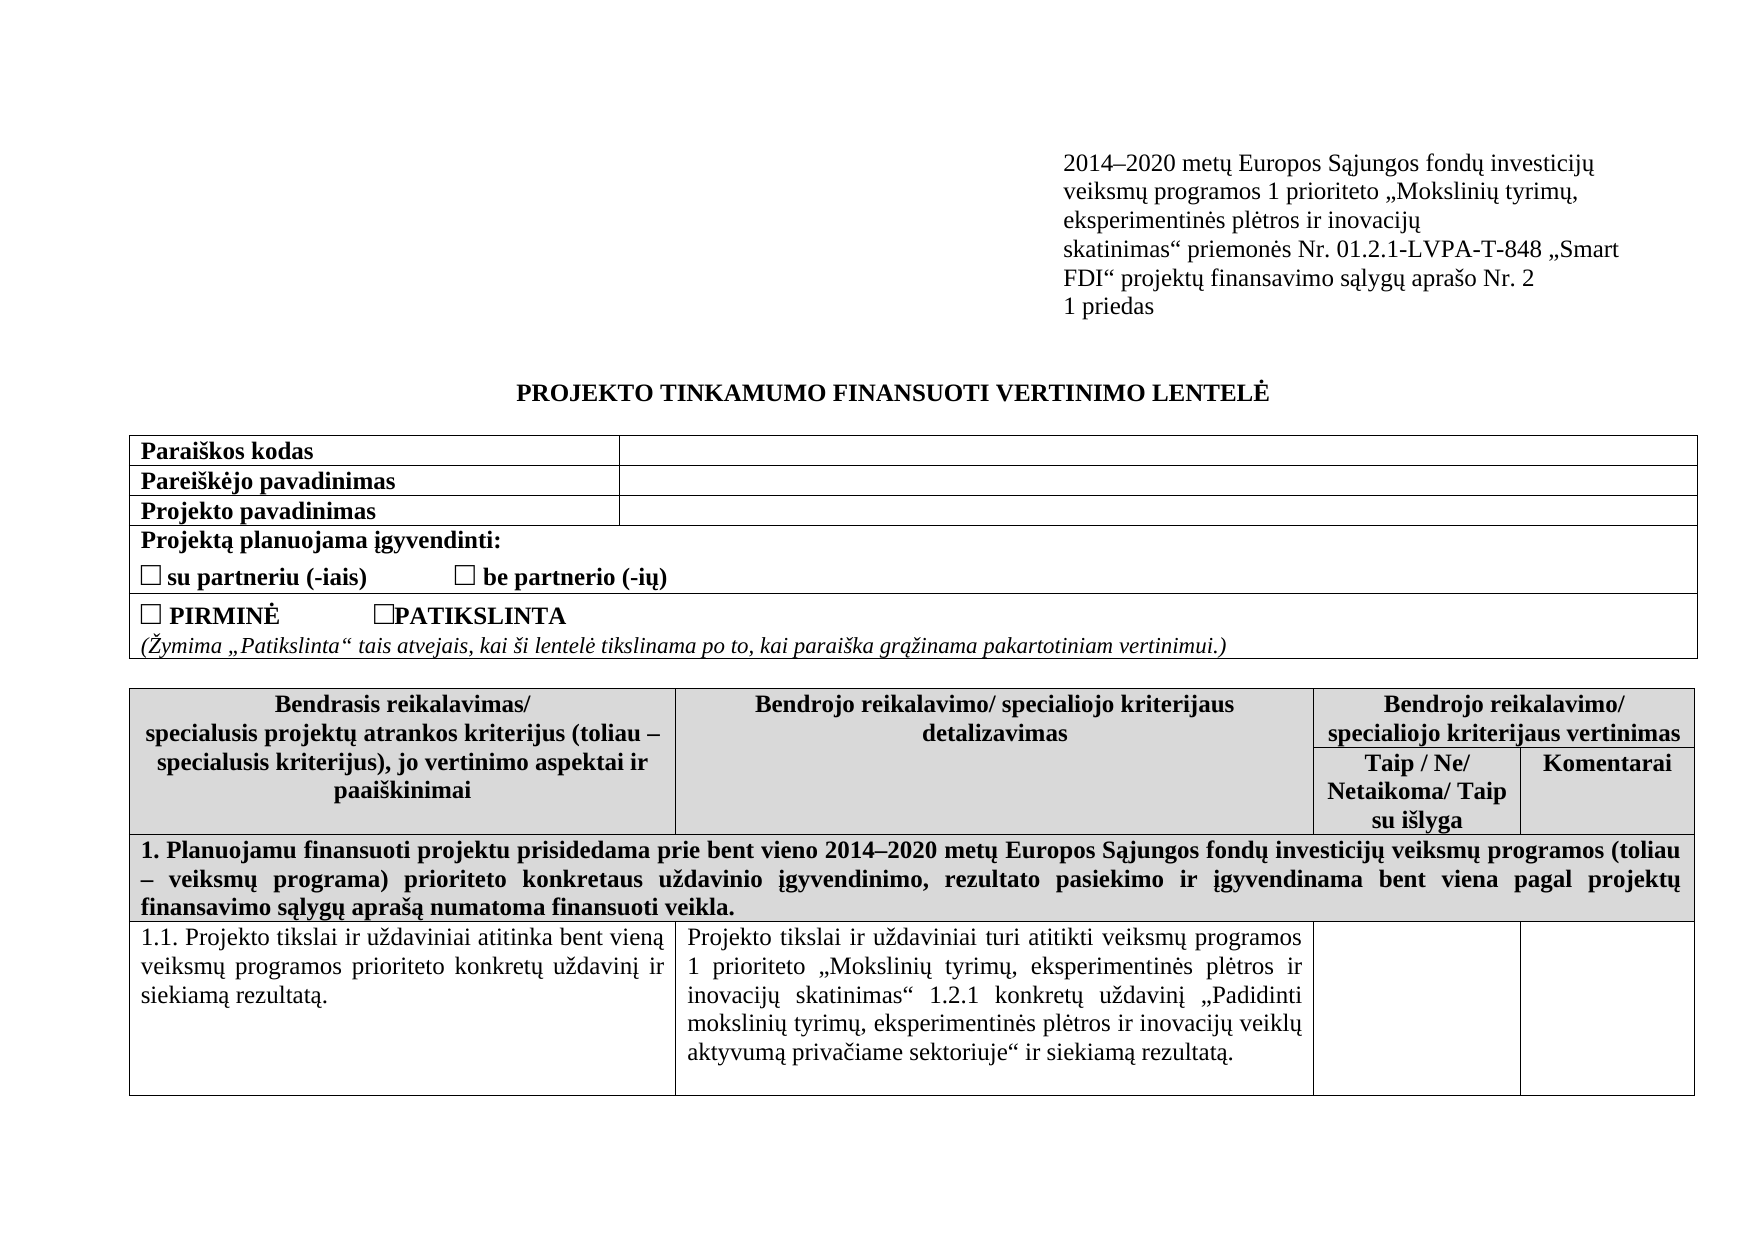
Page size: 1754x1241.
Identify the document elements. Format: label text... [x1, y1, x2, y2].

table_cell Komentarai [1521, 748, 1694, 834]
table_cell [620, 466, 1697, 495]
table_cell 1.1. Projekto tikslai ir uždaviniai atitinka bent vieną veiksmų programos prioriteto konkretų uždavinį ir siekiamą rezultatą. [130, 922, 675, 1095]
table_cell Pareiškėjo pavadinimas [130, 466, 619, 495]
table_cell [1314, 922, 1520, 1095]
text FDI“ projektų finansavimo sąlygų aprašo Nr. 2 [1063, 263, 1668, 291]
table_header Bendrojo reikalavimo/ specialiojo kriterijaus vertinimas [1314, 689, 1694, 747]
table_cell Taip / Ne/ Netaikoma/ Taip su išlyga [1314, 748, 1520, 834]
table_cell [620, 496, 1697, 524]
table_header Bendrojo reikalavimo/ specialiojo kriterijaus detalizavimas [676, 689, 1313, 834]
text 1 priedas [928, 291, 1668, 320]
text veiksmų programos 1 prioriteto „Mokslinių tyrimų, [1063, 176, 1668, 205]
text 2014–2020 metų Europos Sąjungos fondų investicijų [1063, 148, 1668, 176]
table_cell Projekto pavadinimas [130, 496, 619, 524]
table_cell [1521, 922, 1694, 1095]
text skatinimas“ priemonės Nr. 01.2.1-LVPA-T-848 „Smart [1063, 234, 1668, 263]
table_cell Projektą planuojama įgyvendinti: □ su partneriu (-iais) □ be partnerio (-ių) [130, 526, 1697, 593]
table_header Bendrasis reikalavimas/ specialusis projektų atrankos kriterijus (toliau – specialusis kriterijus), jo vertinimo aspektai ir paaiškinimai [130, 689, 675, 834]
text PROJEKTO TINKAMUMO FINANSUOTI VERTINIMO LENTELĖ [118, 378, 1668, 406]
table_cell 1. Planuojamu finansuoti projektu prisidedama prie bent vieno 2014–2020 metų Europos Sąjungos fondų investicijų veiksmų programos (toliau – veiksmų programa) prioriteto konkretaus uždavinio įgyvendinimo, rezultato pasiekimo ir įgyvendinama bent viena pagal projektų finansavimo sąlygų aprašą numatoma finansuoti veikla. [130, 835, 1694, 921]
table_header Paraiškos kodas [130, 436, 619, 465]
text eksperimentinės plėtros ir inovacijų [1063, 205, 1668, 234]
table_cell □ PIRMINĖ □PATIKSLINTA (Žymima „Patikslinta“ tais atvejais, kai ši lentelė tikslinama po to, kai paraiška grąžinama pakartotiniam vertinimui.) [130, 594, 1697, 658]
table_header [620, 436, 1697, 465]
table_cell Projekto tikslai ir uždaviniai turi atitikti veiksmų programos 1 prioriteto „Mokslinių tyrimų, eksperimentinės plėtros ir inovacijų skatinimas“ 1.2.1 konkretų uždavinį „Padidinti mokslinių tyrimų, eksperimentinės plėtros ir inovacijų veiklų aktyvumą privačiame sektoriuje“ ir siekiamą rezultatą. [676, 922, 1313, 1095]
